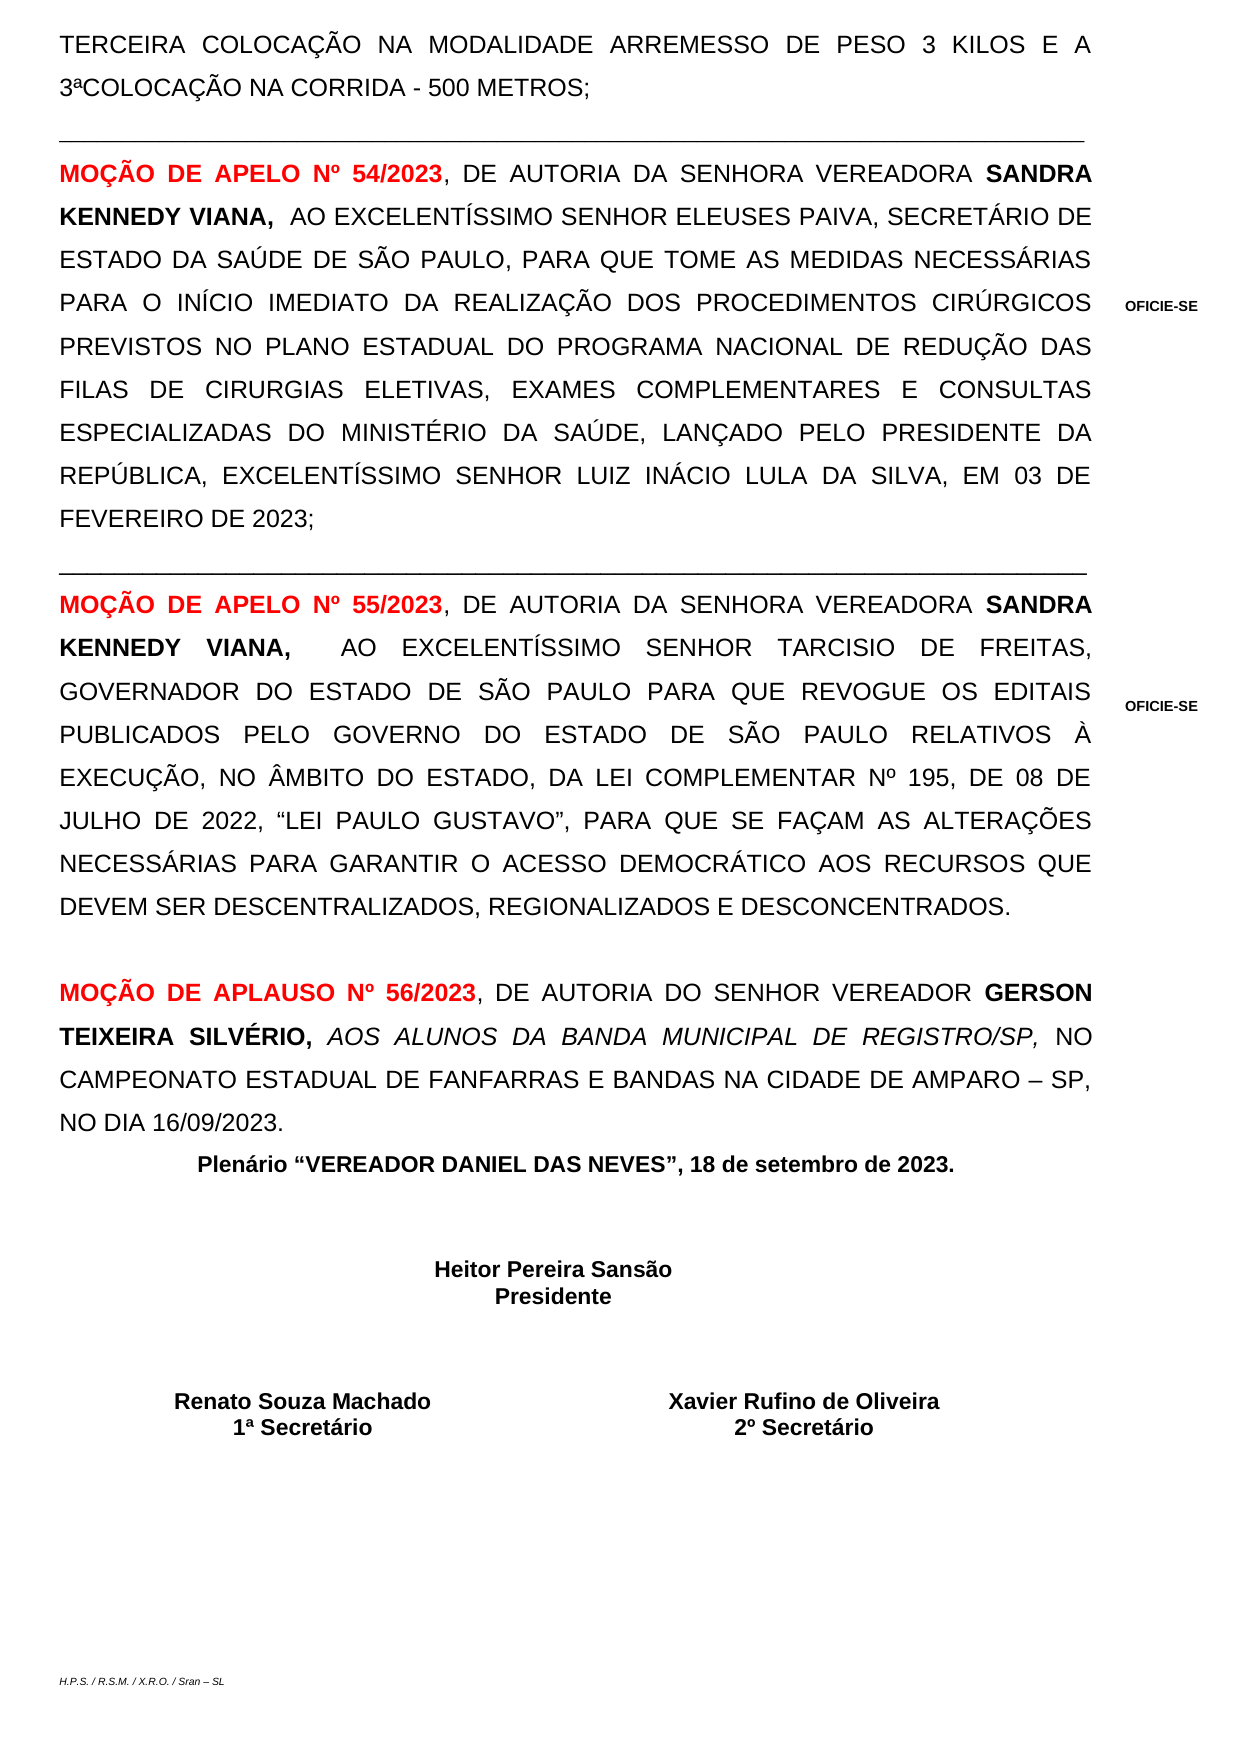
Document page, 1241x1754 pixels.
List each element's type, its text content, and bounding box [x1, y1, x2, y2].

text OFICIE-SE [1108, 292, 1229, 317]
text TERCEIRA COLOCAÇÃO NA MODALIDADE ARREMESSO DE PESO 3 KILOS E A 3ªCOLOCAÇÃO NA CORRIDA - 500 METROS; [59, 29, 1093, 101]
text __________________________________________________________________________ [59, 547, 1093, 576]
text MOÇÃO DE APLAUSO Nº 56/2023, DE AUTORIA DO SENHOR VEREADOR GERSON TEIXEIRA SILVÉRIO, AOS ALUNOS DA BANDA MUNICIPAL DE REGISTRO/SP, NO CAMPEONATO ESTADUAL DE FANFARRAS E BANDAS NA CIDADE DE AMPARO – SP, NO DIA 16/09/2023. [59, 978, 1093, 1136]
text MOÇÃO DE APELO Nº 55/2023, DE AUTORIA DA SENHORA VEREADORA SANDRA KENNEDY VIANA, AO EXCELENTÍSSIMO SENHOR TARCISIO DE FREITAS, GOVERNADOR DO ESTADO DE SÃO PAULO PARA QUE REVOGUE OS EDITAIS PUBLICADOS PELO GOVERNO DO ESTADO DE SÃO PAULO RELATIVOS À EXECUÇÃO, NO ÂMBITO DO ESTADO, DA LEI COMPLEMENTAR Nº 195, DE 08 DE JULHO DE 2022, “LEI PAULO GUSTAVO”, PARA QUE SE FAÇAM AS ALTERAÇÕES NECESSÁRIAS PARA GARANTIR O ACESSO DEMOCRÁTICO AOS RECURSOS QUE DEVEM SER DESCENTRALIZADOS, REGIONALIZADOS E DESCONCENTRADOS. [59, 590, 1093, 921]
text OFICIE-SE [1108, 692, 1229, 717]
text MOÇÃO DE APELO Nº 54/2023, DE AUTORIA DA SENHORA VEREADORA SANDRA KENNEDY VIANA, AO EXCELENTÍSSIMO SENHOR ELEUSES PAIVA, SECRETÁRIO DE ESTADO DA SAÚDE DE SÃO PAULO, PARA QUE TOME AS MEDIDAS NECESSÁRIAS PARA O INÍCIO IMEDIATO DA REALIZAÇÃO DOS PROCEDIMENTOS CIRÚRGICOS PREVISTOS NO PLANO ESTADUAL DO PROGRAMA NACIONAL DE REDUÇÃO DAS FILAS DE CIRURGIAS ELETIVAS, EXAMES COMPLEMENTARES E CONSULTAS ESPECIALIZADAS DO MINISTÉRIO DA SAÚDE, LANÇADO PELO PRESIDENTE DA REPÚBLICA, EXCELENTÍSSIMO SENHOR LUIZ INÁCIO LULA DA SILVA, EM 03 DE FEVEREIRO DE 2023; [59, 159, 1093, 533]
table_header Heitor Pereira Sansão Presidente [59, 1256, 1062, 1388]
text Plenário “VEREADOR DANIEL DAS NEVES”, 18 de setembro de 2023. [59, 1151, 1092, 1177]
table_cell Xavier Rufino de Oliveira 2º Secretário [561, 1388, 1062, 1441]
text __________________________________________________________________________________ [59, 116, 1093, 144]
table_cell Renato Souza Machado 1ª Secretário [59, 1388, 561, 1441]
text H.P.S. / R.S.M. / X.R.O. / Sran – SL [59, 1676, 1092, 1687]
